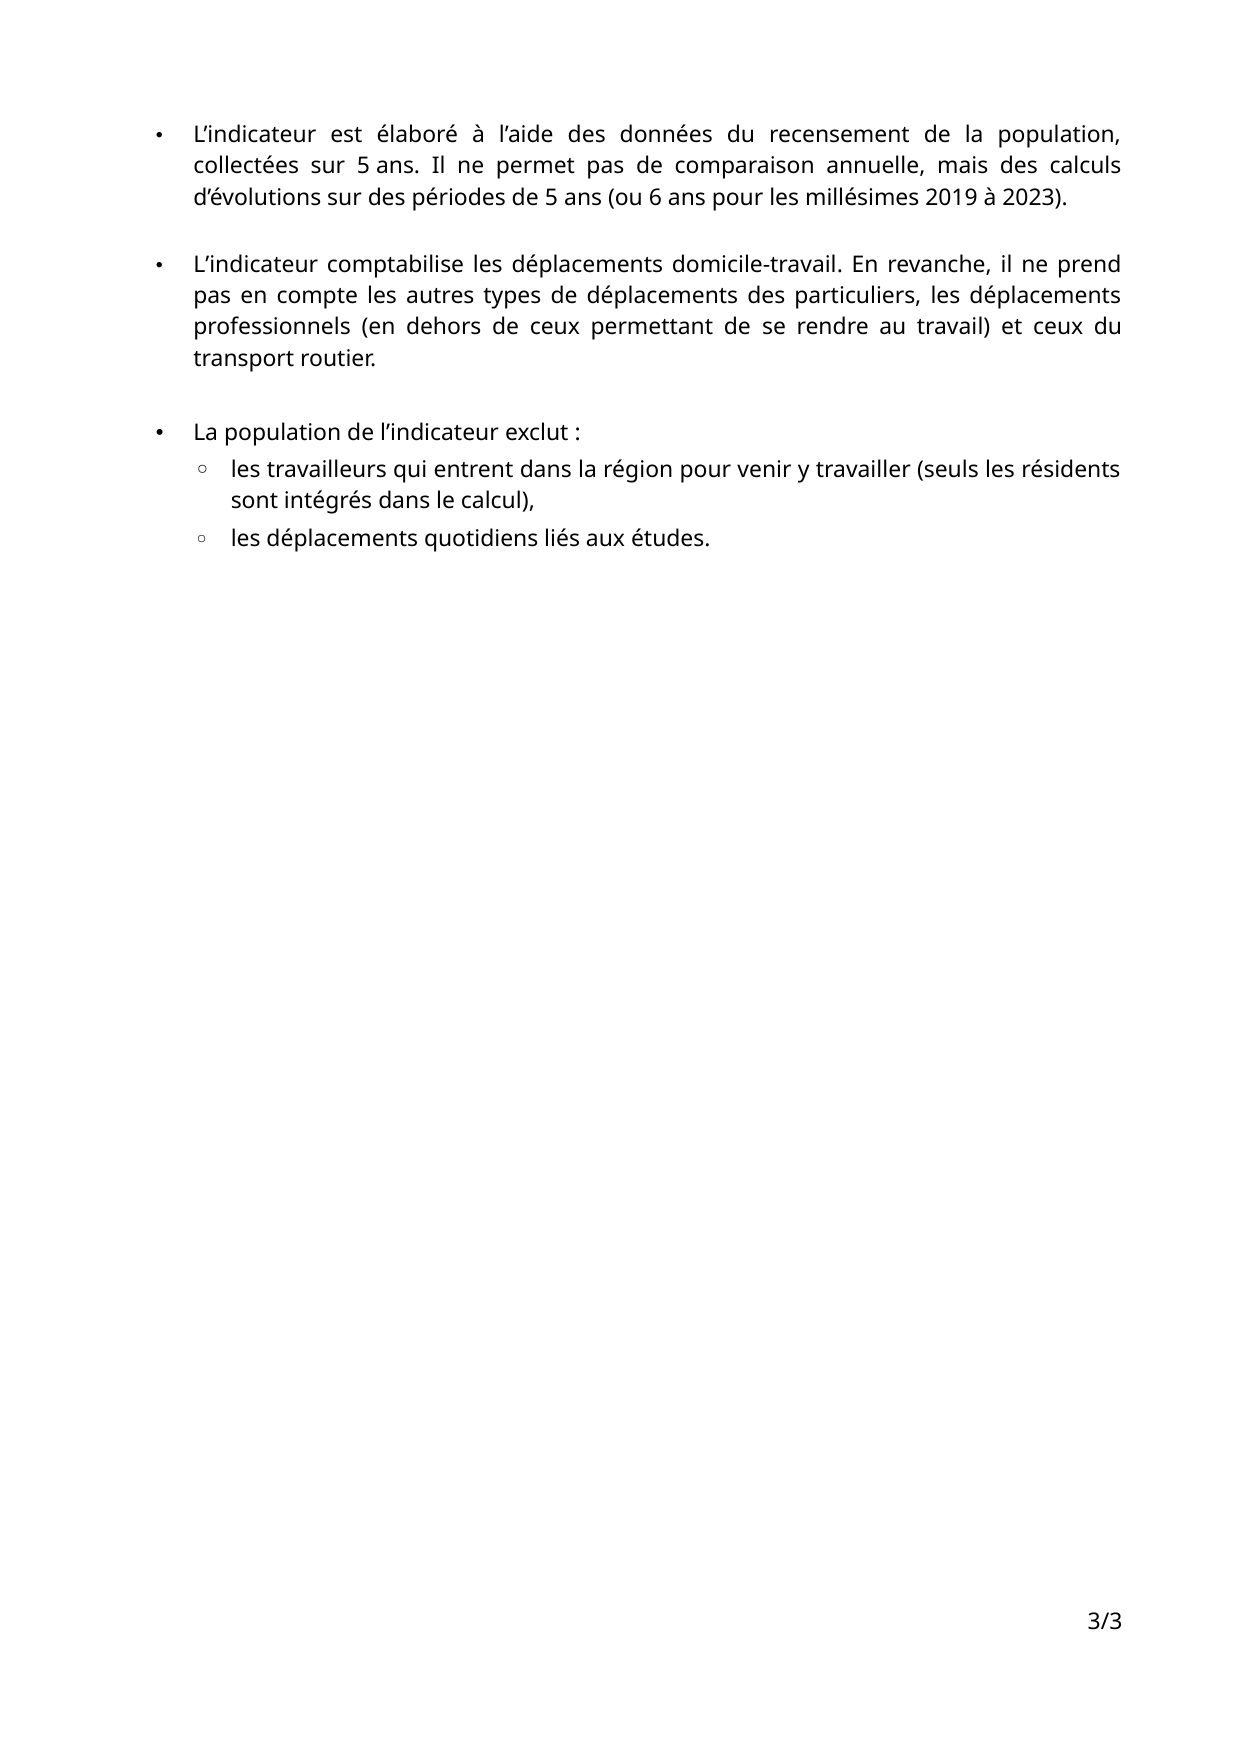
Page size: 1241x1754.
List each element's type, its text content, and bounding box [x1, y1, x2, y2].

list L’indicateur comptabilise les déplacements domicile-travail. En revanche, il ne prend pas en compte les autres types de déplacements des particuliers, les déplacements professionnels (en dehors de ceux permettant de se rendre au travail) et ceux du transport routier. [156, 248, 1122, 373]
list L’indicateur est élaboré à l’aide des données du recensement de la population, collectées sur 5 ans. Il ne permet pas de comparaison annuelle, mais des calculs d’évolutions sur des périodes de 5 ans (ou 6 ans pour les millésimes 2019 à 2023). [156, 118, 1122, 212]
list La population de l’indicateur exclut : [156, 416, 1122, 447]
list les déplacements quotidiens liés aux études. [193, 521, 1122, 553]
list les travailleurs qui entrent dans la région pour venir y travailler (seuls les résidents sont intégrés dans le calcul), [193, 453, 1122, 516]
